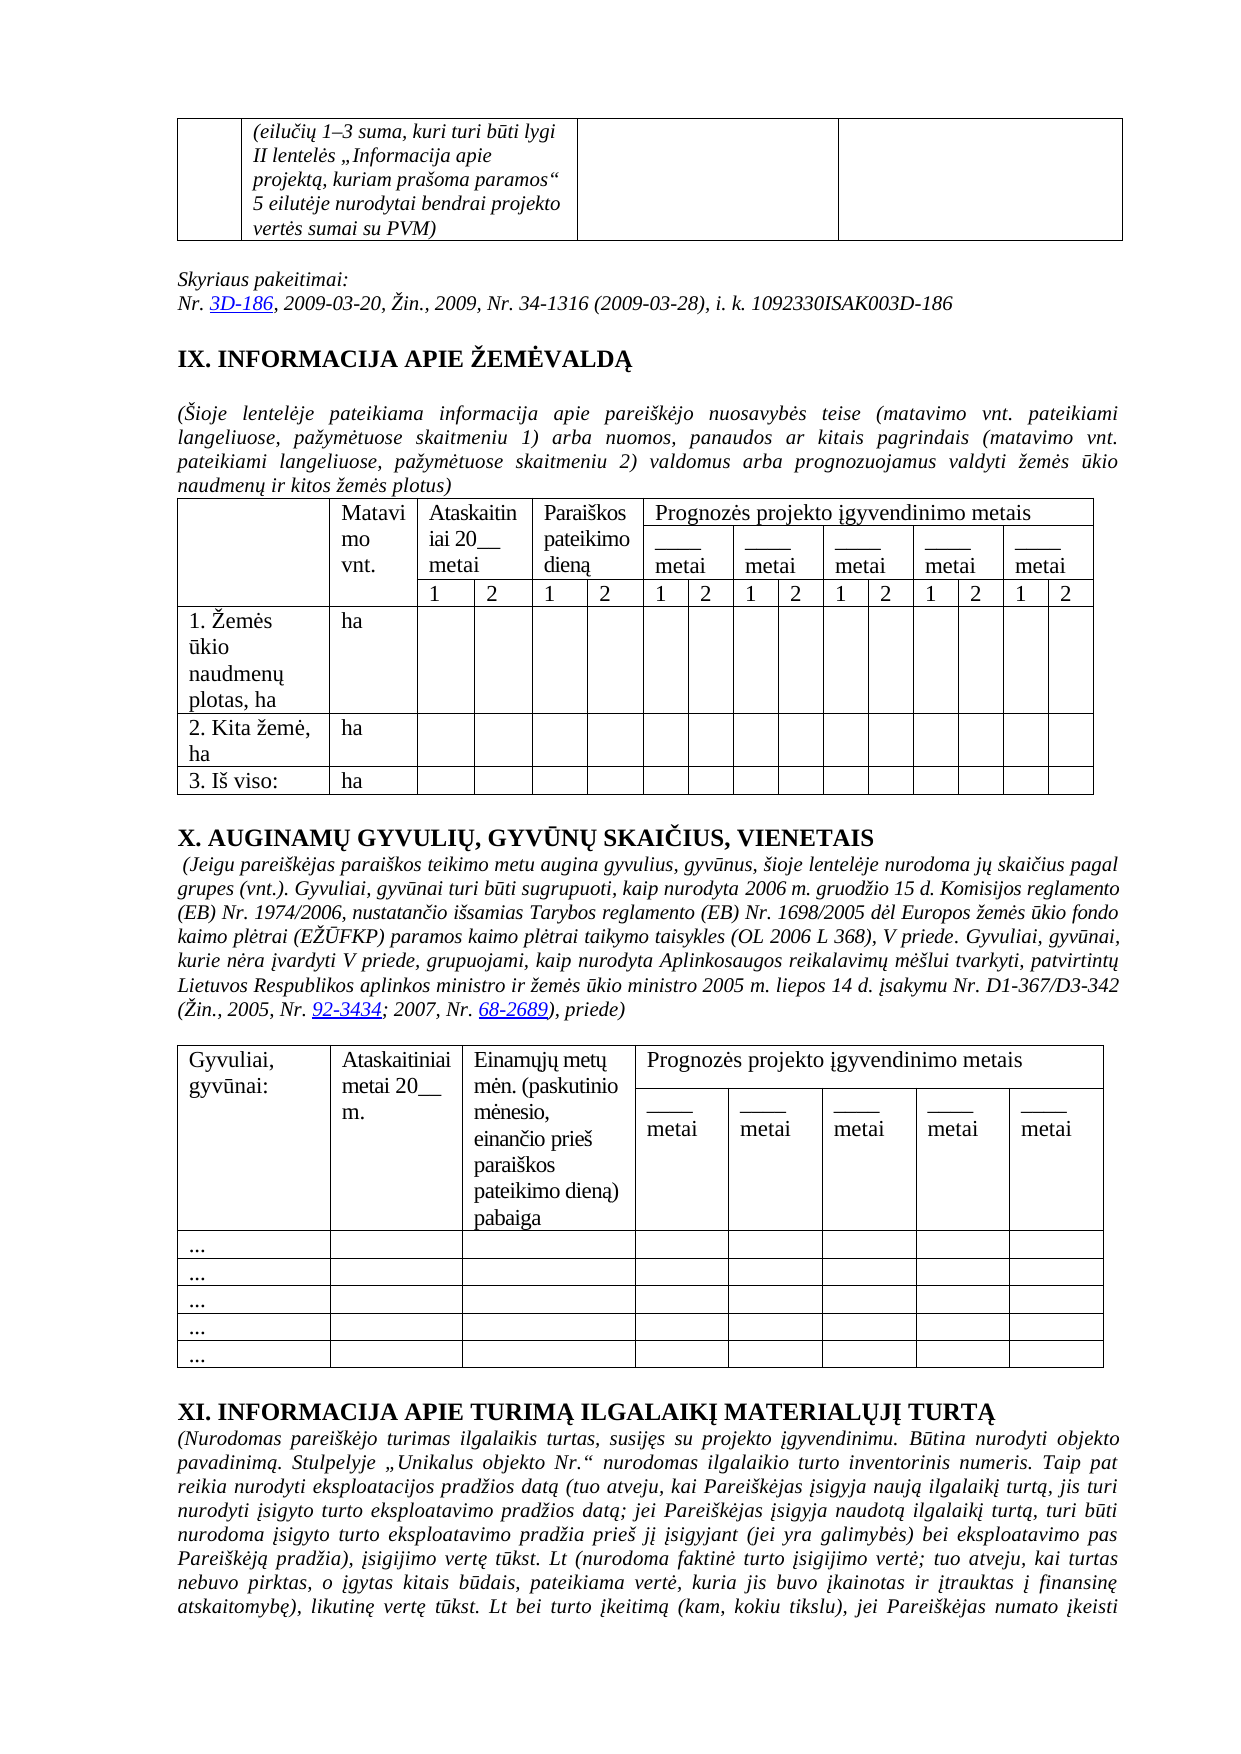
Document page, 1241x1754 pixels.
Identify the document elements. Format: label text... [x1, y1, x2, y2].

table_header Paraiškos pateikimo dieną [533, 499, 643, 579]
table_cell [331, 1259, 462, 1285]
table_cell [824, 767, 868, 794]
table_cell ha [330, 767, 417, 794]
table_cell [1049, 714, 1093, 766]
table_cell [463, 1259, 635, 1285]
table_cell [1010, 1259, 1103, 1285]
table_cell [418, 714, 474, 766]
text Nr. 3D-186, 2009-03-20, Žin., 2009, Nr. 34-1316 (2009-03-28), i. k. 1092330ISAK003D-186 [177, 291, 1122, 315]
table_cell [734, 714, 778, 766]
table_cell [533, 714, 587, 766]
table_cell [917, 1286, 1009, 1312]
table_cell [331, 1231, 462, 1258]
table_cell ... [178, 1259, 330, 1285]
table_cell [463, 1286, 635, 1312]
table_header Ataskaitiniai metai 20__ m. [331, 1046, 462, 1230]
table_cell 2 [588, 580, 643, 606]
table_cell ____ metai [734, 526, 823, 579]
table_cell ____ metai [824, 526, 913, 579]
table_cell [418, 767, 474, 794]
table_cell [578, 119, 838, 239]
table_cell [779, 714, 823, 766]
table_cell [689, 767, 733, 794]
table_cell [418, 607, 474, 712]
table_cell [533, 767, 587, 794]
table_cell [1010, 1314, 1103, 1340]
table_cell [869, 767, 913, 794]
table_cell [959, 767, 1003, 794]
table_cell [644, 714, 688, 766]
text X. auginamų GYVULIŲ, GYVŪNŲ skaičius, vIENETAIS [177, 823, 1122, 852]
table_cell [917, 1341, 1009, 1367]
table_header [178, 499, 329, 606]
table_cell [917, 1231, 1009, 1258]
table_cell [636, 1259, 728, 1285]
table_cell [331, 1286, 462, 1312]
table_cell [914, 767, 958, 794]
table_cell [1049, 767, 1093, 794]
table_header Prognozės projekto įgyvendinimo metais [636, 1046, 1103, 1088]
table_cell 1 [533, 580, 587, 606]
table_cell [636, 1286, 728, 1312]
table_cell 1. Žemės ūkio naudmenų plotas, ha [178, 607, 329, 712]
table_cell 2 [475, 580, 532, 606]
table_cell [729, 1259, 822, 1285]
table_cell 2 [689, 580, 733, 606]
table_cell [824, 714, 868, 766]
table_cell ____ metai [823, 1089, 916, 1230]
table_cell [475, 714, 532, 766]
table_cell [1049, 607, 1093, 712]
table_cell [914, 607, 958, 712]
table_cell [823, 1231, 916, 1258]
table_cell ... [178, 1341, 330, 1367]
text (Jeigu pareiškėjas paraiškos teikimo metu augina gyvulius, gyvūnus, šioje lentelėje nurodoma jų skaičius pagal grupes (vnt.). Gyvuliai, gyvūnai turi būti sugrupuoti, kaip nurodyta 2006 m. gruodžio 15 d. Komisijos reglamento (EB) Nr. 1974/2006, nustatančio išsamias Tarybos reglamento (EB) Nr. 1698/2005 dėl Europos žemės ūkio fondo kaimo plėtrai (EŽŪFKP) paramos kaimo plėtrai taikymo taisykles (OL 2006 L 368), V priede. Gyvuliai, gyvūnai, kurie nėra įvardyti V priede, grupuojami, kaip nurodyta Aplinkosaugos reikalavimų mėšlui tvarkyti, patvirtintų Lietuvos Respublikos aplinkos ministro ir žemės ūkio ministro 2005 m. liepos 14 d. įsakymu Nr. D1-367/D3-342 (Žin., 2005, Nr. 92-3434; 2007, Nr. 68-2689), priede) [177, 852, 1122, 1021]
table_cell ____ metai [1004, 526, 1093, 579]
table_cell [823, 1314, 916, 1340]
table_cell 1 [644, 580, 688, 606]
table_cell [823, 1259, 916, 1285]
table_cell 2 [959, 580, 1003, 606]
table_cell [636, 1231, 728, 1258]
table_cell ____ metai [1010, 1089, 1103, 1230]
table_cell 1 [1004, 580, 1048, 606]
table_header Ataskaitiniai 20__ metai [418, 499, 532, 579]
table_cell (eilučių 1–3 suma, kuri turi būti lygi II lentelės „Informacija apie projektą, kuriam prašoma paramos“ 5 eilutėje nurodytai bendrai projekto vertės sumai su PVM) [242, 119, 577, 239]
table_cell ____ metai [914, 526, 1003, 579]
table_cell [1010, 1231, 1103, 1258]
table_cell 1 [418, 580, 474, 606]
text IX. Informacija apie žemėvaldą [177, 344, 1122, 372]
table_cell [1010, 1341, 1103, 1367]
table_cell [779, 767, 823, 794]
table_cell [475, 607, 532, 712]
table_cell [1004, 714, 1048, 766]
table_cell [689, 607, 733, 712]
table_cell [959, 607, 1003, 712]
table_cell [959, 714, 1003, 766]
table_cell [636, 1314, 728, 1340]
text Skyriaus pakeitimai: [177, 267, 1122, 291]
table_cell [869, 714, 913, 766]
table_cell 3. Iš viso: [178, 767, 329, 794]
table_cell ha [330, 607, 417, 712]
table_cell ... [178, 1286, 330, 1312]
table_cell 2 [1049, 580, 1093, 606]
table_cell [178, 119, 241, 239]
table_cell [463, 1341, 635, 1367]
table_cell [331, 1341, 462, 1367]
table_header Gyvuliai, gyvūnai: [178, 1046, 330, 1230]
table_cell [823, 1286, 916, 1312]
table_header Matavimo vnt. [330, 499, 417, 606]
table_cell [779, 607, 823, 712]
table_cell ____ metai [644, 526, 733, 579]
text XI. INFORMACIJA APIE TURIMĄ ILGALAIKĮ MATERIALŲJĮ TURTĄ [177, 1397, 1122, 1426]
table_cell [463, 1314, 635, 1340]
table_header Prognozės projekto įgyvendinimo metais [644, 499, 1093, 525]
table_cell 1 [824, 580, 868, 606]
table_cell [914, 714, 958, 766]
table_cell 2. Kita žemė, ha [178, 714, 329, 766]
table_cell [1004, 607, 1048, 712]
table_cell [917, 1259, 1009, 1285]
table_cell [475, 767, 532, 794]
table_cell [823, 1341, 916, 1367]
table_cell [588, 767, 643, 794]
table_cell ... [178, 1231, 330, 1258]
table_cell 2 [869, 580, 913, 606]
table_cell 1 [734, 580, 778, 606]
table_cell [734, 607, 778, 712]
table_cell ____ metai [636, 1089, 728, 1230]
table_cell [588, 714, 643, 766]
text (Šioje lentelėje pateikiama informacija apie pareiškėjo nuosavybės teise (matavimo vnt. pateikiami langeliuose, pažymėtuose skaitmeniu 1) arba nuomos, panaudos ar kitais pagrindais (matavimo vnt. pateikiami langeliuose, pažymėtuose skaitmeniu 2) valdomus arba prognozuojamus valdyti žemės ūkio naudmenų ir kitos žemės plotus) [177, 401, 1122, 497]
table_cell [533, 607, 587, 712]
table_cell [917, 1314, 1009, 1340]
table_cell [734, 767, 778, 794]
table_cell [644, 767, 688, 794]
table_cell [729, 1286, 822, 1312]
table_cell ... [178, 1314, 330, 1340]
table_cell ____ metai [917, 1089, 1009, 1230]
table_cell ____ metai [729, 1089, 822, 1230]
table_cell [729, 1341, 822, 1367]
table_cell [729, 1231, 822, 1258]
table_cell [331, 1314, 462, 1340]
table_cell [869, 607, 913, 712]
table_cell [588, 607, 643, 712]
table_cell [636, 1341, 728, 1367]
table_cell [689, 714, 733, 766]
table_cell 2 [779, 580, 823, 606]
table_cell [644, 607, 688, 712]
table_cell ha [330, 714, 417, 766]
table_cell [824, 607, 868, 712]
table_cell [463, 1231, 635, 1258]
table_cell [1004, 767, 1048, 794]
table_cell [1010, 1286, 1103, 1312]
table_cell [839, 119, 1122, 239]
text (Nurodomas pareiškėjo turimas ilgalaikis turtas, susijęs su projekto įgyvendinimu. Būtina nurodyti objekto pavadinimą. Stulpelyje „Unikalus objekto Nr.“ nurodomas ilgalaikio turto inventorinis numeris. Taip pat reikia nurodyti eksploatacijos pradžios datą (tuo atveju, kai Pareiškėjas įsigyja naują ilgalaikį turtą, jis turi nurodyti įsigyto turto eksploatavimo pradžios datą; jei Pareiškėjas įsigyja naudotą ilgalaikį turtą, turi būti nurodoma įsigyto turto eksploatavimo pradžia prieš jį įsigyjant (jei yra galimybės) bei eksploatavimo pas Pareiškėją pradžia), įsigijimo vertę tūkst. Lt (nurodoma faktinė turto įsigijimo vertė; tuo atveju, kai turtas nebuvo pirktas, o įgytas kitais būdais, pateikiama vertė, kuria jis buvo įkainotas ir įtrauktas į finansinę atskaitomybę), likutinę vertę tūkst. Lt bei turto įkeitimą (kam, kokiu tikslu), jei Pareiškėjas numato įkeisti [177, 1426, 1122, 1618]
table_cell 1 [914, 580, 958, 606]
table_header Einamųjų metų mėn. (paskutinio mėnesio, einančio prieš paraiškos pateikimo dieną) pabaiga [463, 1046, 635, 1230]
table_cell [729, 1314, 822, 1340]
